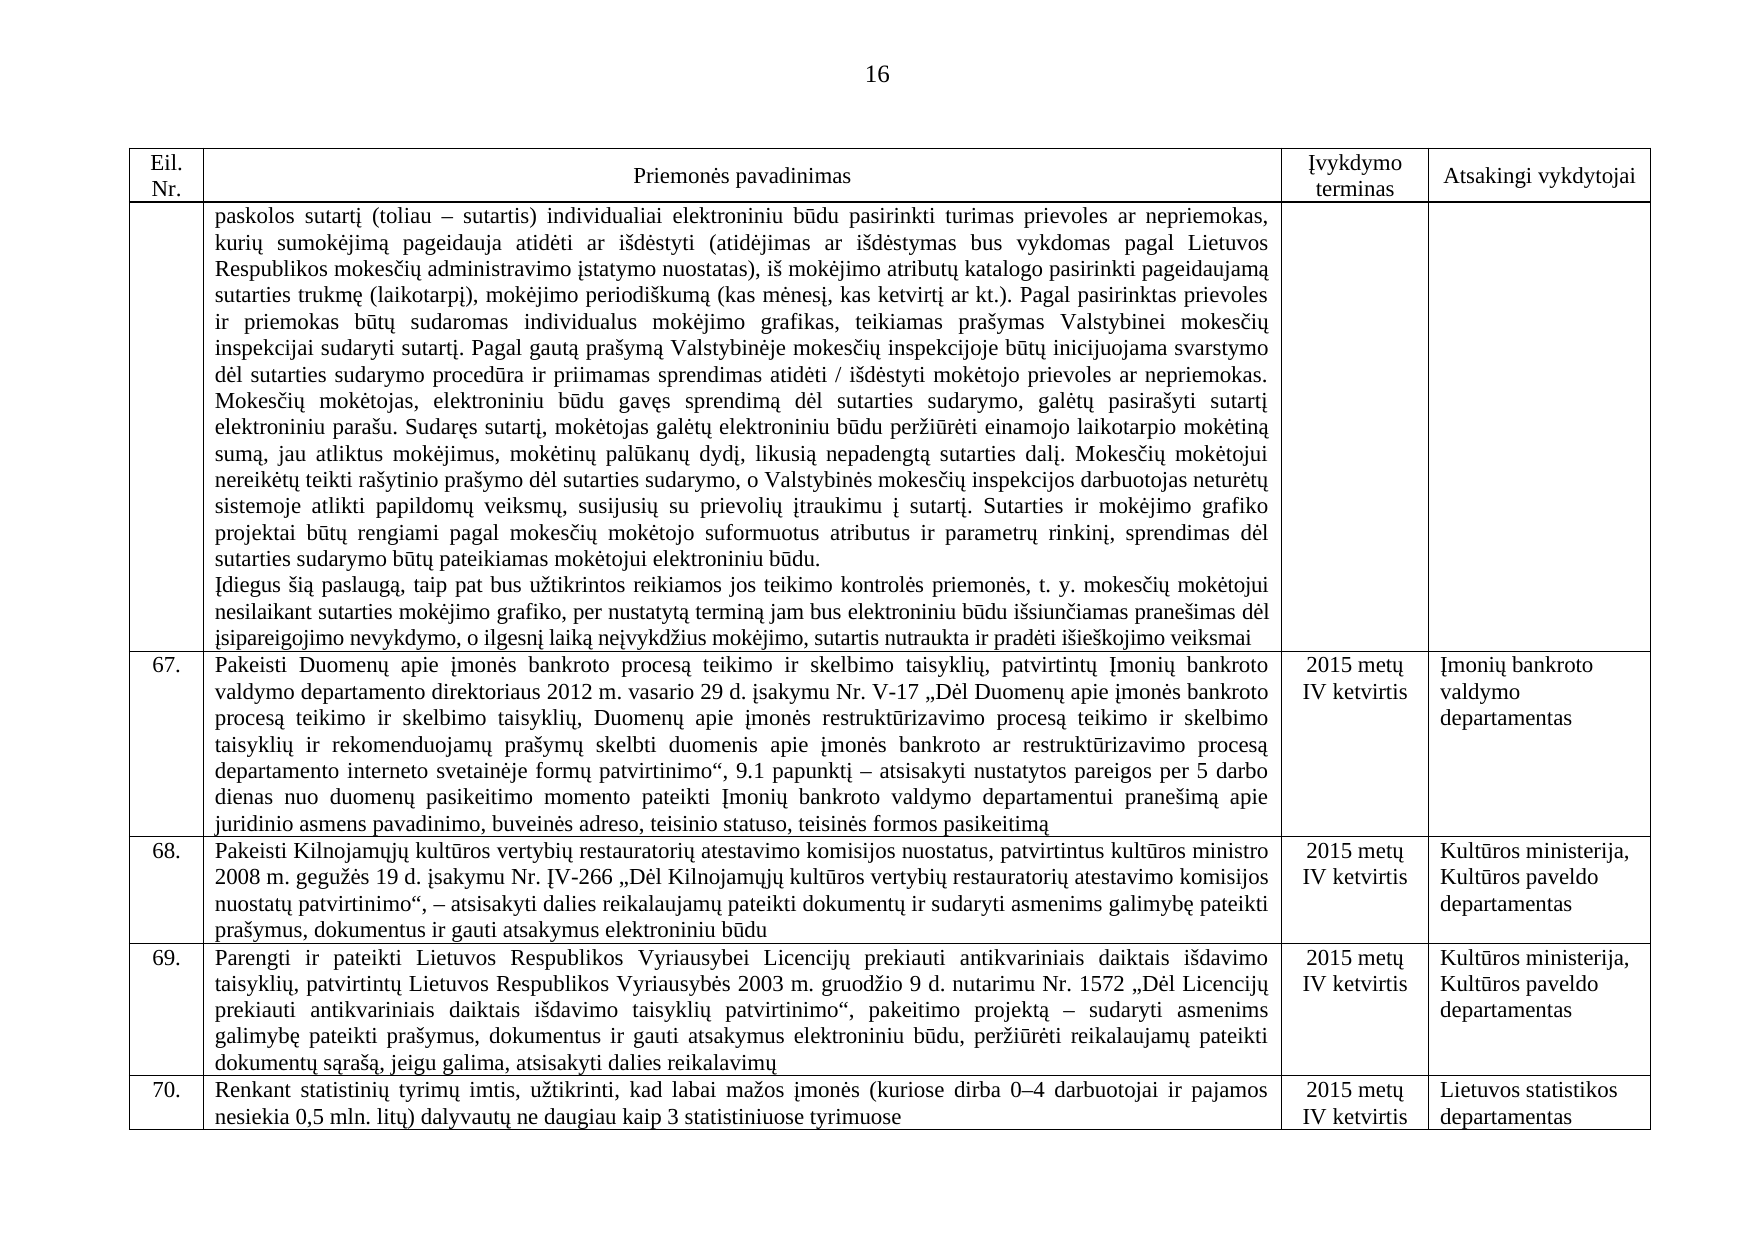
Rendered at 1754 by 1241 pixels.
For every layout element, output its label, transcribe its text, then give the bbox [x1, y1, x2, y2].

table_cell [1429, 203, 1650, 651]
table_cell Kultūros ministerija, Kultūros paveldo departamentas [1429, 944, 1650, 1075]
table_cell Pakeisti Kilnojamųjų kultūros vertybių restauratorių atestavimo komisijos nuostatus, patvirtintus kultūros ministro 2008 m. gegužės 19 d. įsakymu Nr. ĮV-266 „Dėl Kilnojamųjų kultūros vertybių restauratorių atestavimo komisijos nuostatų patvirtinimo“, – atsisakyti dalies reikalaujamų pateikti dokumentų ir sudaryti asmenims galimybę pateikti prašymus, dokumentus ir gauti atsakymus elektroniniu būdu [204, 837, 1281, 942]
table_header Priemonės pavadinimas [204, 149, 1281, 201]
table_header Eil. Nr. [130, 149, 203, 201]
table_header Atsakingi vykdytojai [1429, 149, 1650, 201]
table_cell Pakeisti Duomenų apie įmonės bankroto procesą teikimo ir skelbimo taisyklių, patvirtintų Įmonių bankroto valdymo departamento direktoriaus 2012 m. vasario 29 d. įsakymu Nr. V-17 „Dėl Duomenų apie įmonės bankroto procesą teikimo ir skelbimo taisyklių, Duomenų apie įmonės restruktūrizavimo procesą teikimo ir skelbimo taisyklių ir rekomenduojamų prašymų skelbti duomenis apie įmonės bankroto ar restruktūrizavimo procesą departamento interneto svetainėje formų patvirtinimo“, 9.1 papunktį – atsisakyti nustatytos pareigos per 5 darbo dienas nuo duomenų pasikeitimo momento pateikti Įmonių bankroto valdymo departamentui pranešimą apie juridinio asmens pavadinimo, buveinės adreso, teisinio statuso, teisinės formos pasikeitimą [204, 652, 1281, 836]
table_cell Lietuvos statistikos departamentas [1429, 1076, 1650, 1129]
table_cell 69. [130, 944, 203, 1075]
table_cell 70. [130, 1076, 203, 1129]
table_cell Įmonių bankroto valdymo departamentas [1429, 652, 1650, 836]
table_cell [130, 203, 203, 651]
table_cell 2015 metų IV ketvirtis [1282, 944, 1428, 1075]
table_cell 2015 metų IV ketvirtis [1282, 837, 1428, 942]
table_cell Kultūros ministerija, Kultūros paveldo departamentas [1429, 837, 1650, 942]
table_cell 2015 metų IV ketvirtis [1282, 652, 1428, 836]
table_cell Renkant statistinių tyrimų imtis, užtikrinti, kad labai mažos įmonės (kuriose dirba 0–4 darbuotojai ir pajamos nesiekia 0,5 mln. litų) dalyvautų ne daugiau kaip 3 statistiniuose tyrimuose [204, 1076, 1281, 1129]
table_header Įvykdymo terminas [1282, 149, 1428, 201]
table_cell [1282, 203, 1428, 651]
table_cell 2015 metų IV ketvirtis [1282, 1076, 1428, 1129]
table_cell 68. [130, 837, 203, 942]
table_cell 67. [130, 652, 203, 836]
table_cell Parengti ir pateikti Lietuvos Respublikos Vyriausybei Licencijų prekiauti antikvariniais daiktais išdavimo taisyklių, patvirtintų Lietuvos Respublikos Vyriausybės 2003 m. gruodžio 9 d. nutarimu Nr. 1572 „Dėl Licencijų prekiauti antikvariniais daiktais išdavimo taisyklių patvirtinimo“, pakeitimo projektą – sudaryti asmenims galimybę pateikti prašymus, dokumentus ir gauti atsakymus elektroniniu būdu, peržiūrėti reikalaujamų pateikti dokumentų sąrašą, jeigu galima, atsisakyti dalies reikalavimų [204, 944, 1281, 1075]
table_cell paskolos sutartį (toliau – sutartis) individualiai elektroniniu būdu pasirinkti turimas prievoles ar nepriemokas, kurių sumokėjimą pageidauja atidėti ar išdėstyti (atidėjimas ar išdėstymas bus vykdomas pagal Lietuvos Respublikos mokesčių administravimo įstatymo nuostatas), iš mokėjimo atributų katalogo pasirinkti pageidaujamą sutarties trukmę (laikotarpį), mokėjimo periodiškumą (kas mėnesį, kas ketvirtį ar kt.). Pagal pasirinktas prievoles ir priemokas būtų sudaromas individualus mokėjimo grafikas, teikiamas prašymas Valstybinei mokesčių inspekcijai sudaryti sutartį. Pagal gautą prašymą Valstybinėje mokesčių inspekcijoje būtų inicijuojama svarstymo dėl sutarties sudarymo procedūra ir priimamas sprendimas atidėti / išdėstyti mokėtojo prievoles ar nepriemokas. Mokesčių mokėtojas, elektroniniu būdu gavęs sprendimą dėl sutarties sudarymo, galėtų pasirašyti sutartį elektroniniu parašu. Sudaręs sutartį, mokėtojas galėtų elektroniniu būdu peržiūrėti einamojo laikotarpio mokėtiną sumą, jau atliktus mokėjimus, mokėtinų palūkanų dydį, likusią nepadengtą sutarties dalį. Mokesčių mokėtojui nereikėtų teikti rašytinio prašymo dėl sutarties sudarymo, o Valstybinės mokesčių inspekcijos darbuotojas neturėtų sistemoje atlikti papildomų veiksmų, susijusių su prievolių įtraukimu į sutartį. Sutarties ir mokėjimo grafiko projektai būtų rengiami pagal mokesčių mokėtojo suformuotus atributus ir parametrų rinkinį, sprendimas dėl sutarties sudarymo būtų pateikiamas mokėtojui elektroniniu būdu. Įdiegus šią paslaugą, taip pat bus užtikrintos reikiamos jos teikimo kontrolės priemonės, t. y. mokesčių mokėtojui nesilaikant sutarties mokėjimo grafiko, per nustatytą terminą jam bus elektroniniu būdu išsiunčiamas pranešimas dėl įsipareigojimo nevykdymo, o ilgesnį laiką neįvykdžius mokėjimo, sutartis nutraukta ir pradėti išieškojimo veiksmai [204, 203, 1281, 651]
